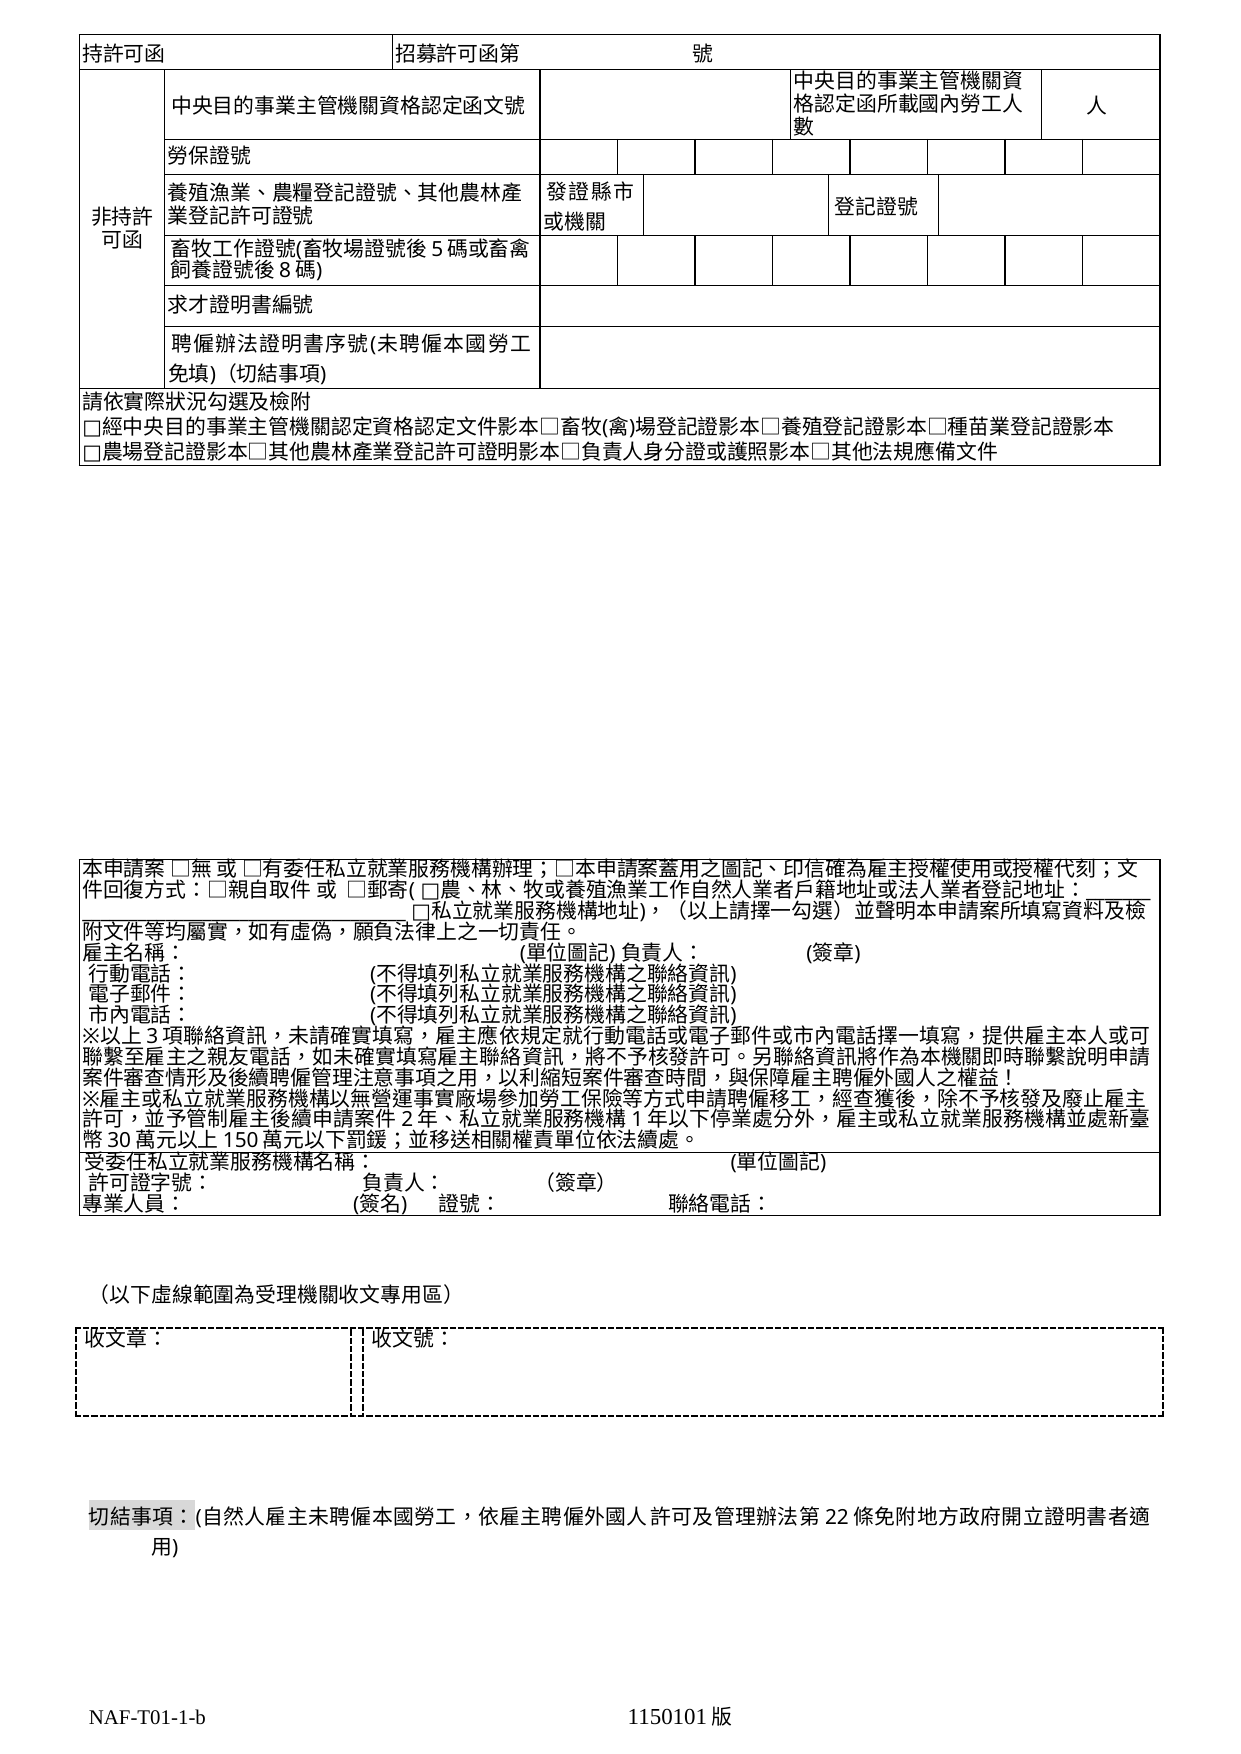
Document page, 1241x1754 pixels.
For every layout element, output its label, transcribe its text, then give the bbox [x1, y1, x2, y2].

table_cell [1006, 140, 1082, 174]
table_cell 畜牧工作證號(畜牧場證號後5碼或畜禽飼養證號後8碼) [165, 236, 539, 284]
table_cell [939, 175, 1159, 235]
table_cell 中央目的事業主管機關資格認定函所載國內勞工人數 [791, 70, 1041, 139]
table_cell [773, 236, 849, 284]
table_header 本申請案 □無 或 □有委任私立就業服務機構辦理；□本申請案蓋用之圖記、印信確為雇主授權使用或授權代刻；文件回復方式：□親自取件 或 □郵寄( □農、林、牧或養殖漁業工作自然人業者戶籍地址或法人業者登記地址：__________________________________________ □私立就業服務機構地址)，（以上請擇一勾選）並聲明本申請案所填寫資料及檢附文件等均屬實，如有虛偽，願負法律上之一切責任。 雇主名稱： (單位圖記) 負責人： (簽章) 行動電話： (不得填列私立就業服務機構之聯絡資訊) 電子郵件： (不得填列私立就業服務機構之聯絡資訊) 市內電話： (不得填列私立就業服務機構之聯絡資訊) ※以上3項聯絡資訊，未請確實填寫，雇主應依規定就行動電話或電子郵件或市內電話擇一填寫，提供雇主本人或可聯繫至雇主之親友電話，如未確實填寫雇主聯絡資訊，將不予核發許可。另聯絡資訊將作為本機關即時聯繫說明申請案件審查情形及後續聘僱管理注意事項之用，以利縮短案件審查時間，與保障雇主聘僱外國人之權益！ ※雇主或私立就業服務機構以無營運事實廠場參加勞工保險等方式申請聘僱移工，經查獲後，除不予核發及廢止雇主許可，並予管制雇主後續申請案件2年、私立就業服務機構1年以下停業處分外，雇主或私立就業服務機構並處新臺幣30萬元以上150萬元以下罰鍰；並移送相關權責單位依法續處。 [80, 860, 1159, 1152]
table_cell [1083, 236, 1159, 284]
table_cell [928, 236, 1004, 284]
table_header 持許可函 [80, 35, 392, 69]
table_cell 發證縣市或機關 [541, 175, 643, 235]
table_cell [851, 236, 927, 284]
text （以下虛線範圍為受理機關收文專用區） [89, 1275, 1157, 1312]
table_cell 受委任私立就業服務機構名稱： (單位圖記) 許可證字號： 負責人： （簽章） 專業人員： (簽名) 證號： 聯絡電話： [80, 1153, 1159, 1215]
table_cell [541, 236, 617, 284]
table_header 收文號： [363, 1327, 1163, 1415]
table_cell 聘僱辦法證明書序號(未聘僱本國勞工免填)（切結事項) [165, 327, 539, 387]
table_cell 登記證號 [829, 175, 938, 235]
text 切結事項：(自然人雇主未聘僱本國勞工，依雇主聘僱外國人許可及管理辦法第22條免附地方政府開立證明書者適用) [89, 1500, 1152, 1561]
table_cell 中央目的事業主管機關資格認定函文號 [165, 70, 539, 139]
table_cell [773, 140, 849, 174]
table_cell [541, 327, 1159, 387]
table_cell 請依實際狀況勾選及檢附 □經中央目的事業主管機關認定資格認定文件影本□畜牧(禽)場登記證影本□養殖登記證影本□種苗業登記證影本 □農場登記證影本□其他農林產業登記許可證明影本□負責人身分證或護照影本□其他法規應備文件 [80, 389, 1159, 465]
table_cell [541, 70, 790, 139]
table_cell 人 [1042, 70, 1159, 139]
table_header 招募許可函第 號 [393, 35, 1159, 69]
table_cell 非持許可函 [80, 70, 164, 387]
table_cell [541, 286, 1159, 326]
table_cell [618, 140, 694, 174]
table_header 收文章： [76, 1327, 351, 1415]
table_cell 求才證明書編號 [165, 286, 539, 326]
table_cell [928, 140, 1004, 174]
table_cell 勞保證號 [165, 140, 539, 174]
table_cell [696, 140, 772, 174]
table_cell [1006, 236, 1082, 284]
table_cell [541, 140, 617, 174]
table_cell [1083, 140, 1159, 174]
table_cell [618, 236, 694, 284]
table_header [351, 1327, 363, 1415]
table_cell [851, 140, 927, 174]
table_cell [644, 175, 828, 235]
table_cell [696, 236, 772, 284]
table_cell 養殖漁業、農糧登記證號、其他農林產業登記許可證號 [165, 175, 539, 235]
